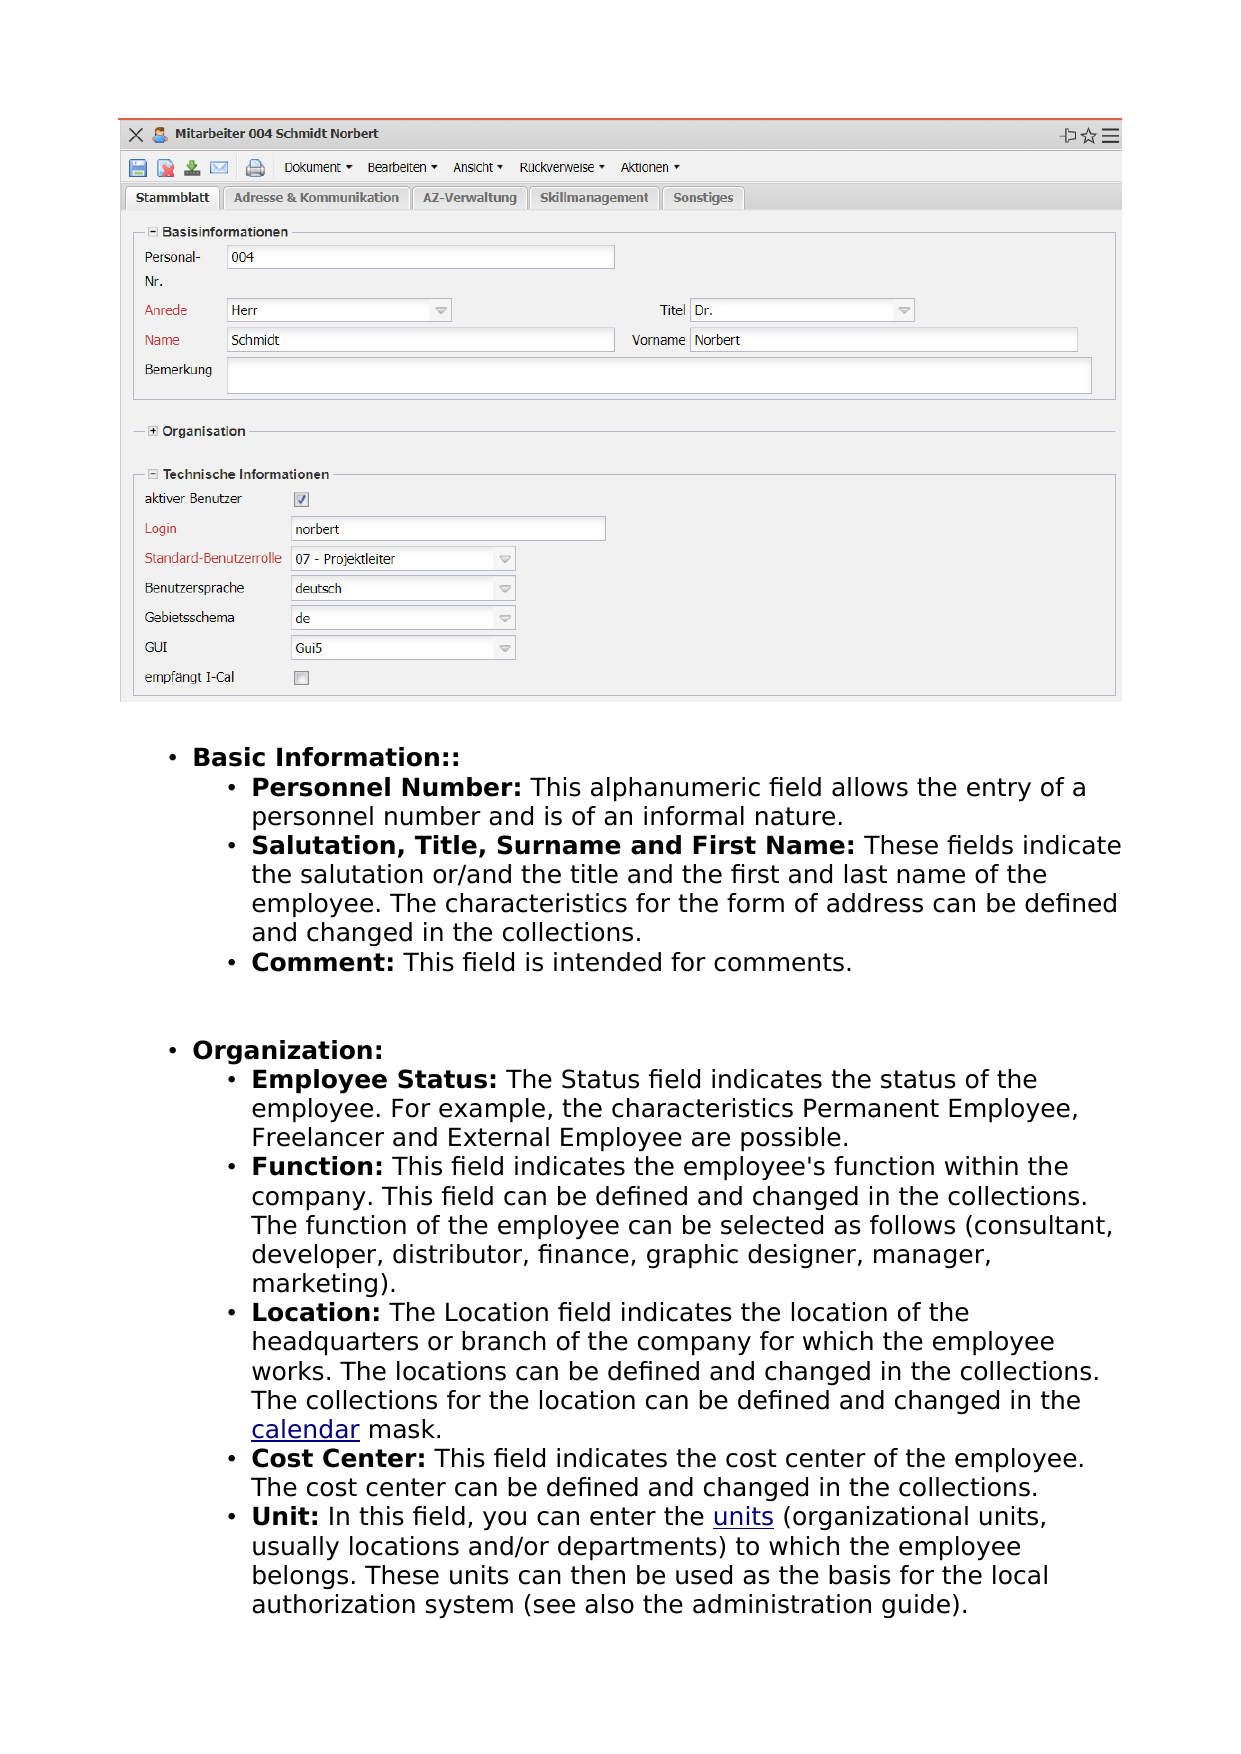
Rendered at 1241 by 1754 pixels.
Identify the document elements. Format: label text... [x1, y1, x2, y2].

list Function: This field indicates the employee's function within the company. This field can be defined and changed in the collections. The function of the employee can be selected as follows (consultant, developer, distributor, finance, graphic designer, manager, marketing). [236, 1152, 1122, 1298]
list Employee Status: The Status field indicates the status of the employee. For example, the characteristics Permanent Employee, Freelancer and External Employee are possible. [236, 1065, 1122, 1152]
picture [118, 118, 1123, 702]
list Cost Center: This field indicates the cost center of the employee. The cost center can be defined and changed in the collections. [236, 1444, 1122, 1502]
list Comment: This field is intended for comments. [236, 948, 1122, 977]
list Organization: [177, 1036, 1122, 1065]
list Location: The Location field indicates the location of the headquarters or branch of the company for which the employee works. The locations can be defined and changed in the collections. The collections for the location can be defined and changed in the calendar mask. [236, 1298, 1122, 1444]
list Salutation, Title, Surname and First Name: These fields indicate the salutation or/and the title and the first and last name of the employee. The characteristics for the form of address can be defined and changed in the collections. [236, 831, 1122, 948]
list Personnel Number: This alphanumeric field allows the entry of a personnel number and is of an informal nature. [236, 773, 1122, 831]
list Unit: In this field, you can enter the units (organizational units, usually locations and/or departments) to which the employee belongs. These units can then be used as the basis for the local authorization system (see also the administration guide). [236, 1502, 1122, 1619]
list Basic Information:: [177, 743, 1122, 773]
